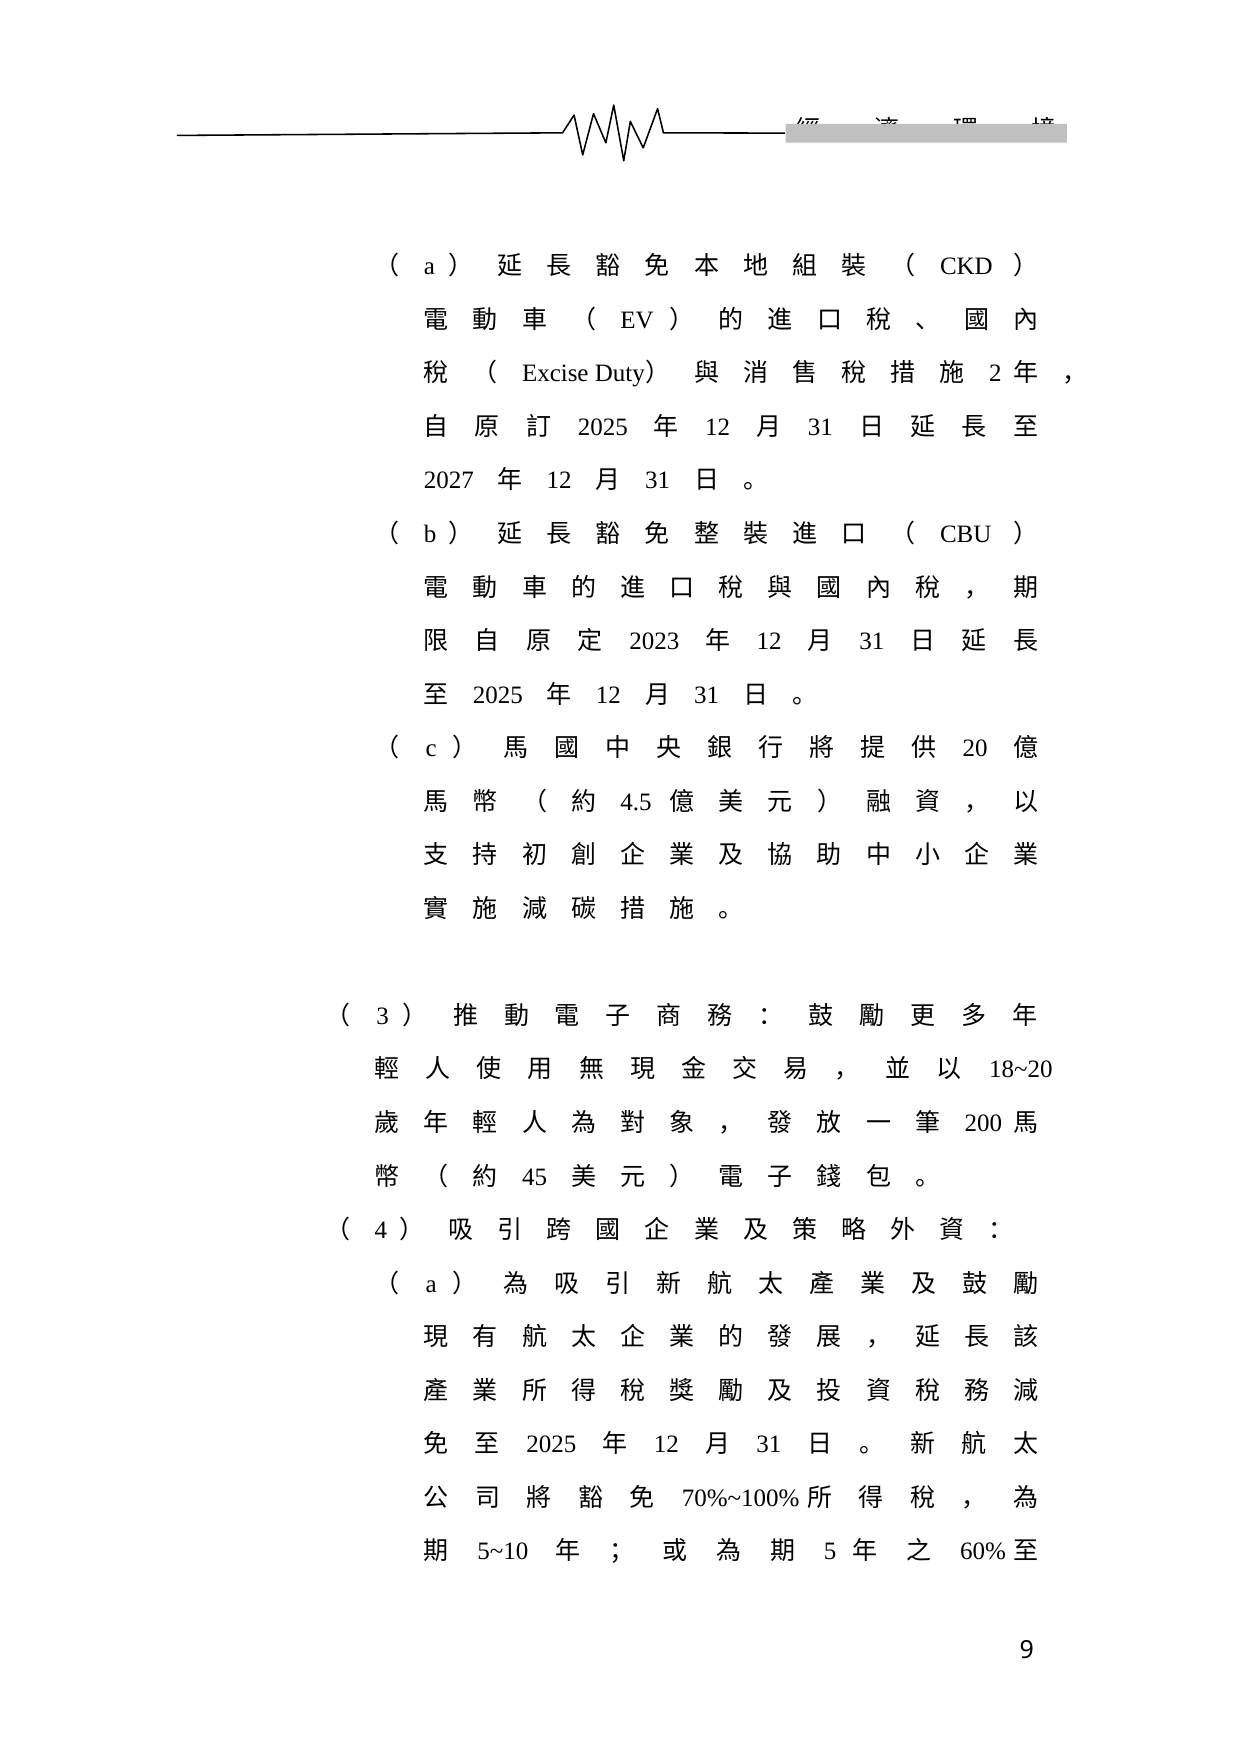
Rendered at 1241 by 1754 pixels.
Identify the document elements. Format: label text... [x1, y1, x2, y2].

text （a）延長豁免本地組裝（CKD）電動車（EV）的進口稅、國內稅（Excise Duty）與消售稅措施2年，自原訂2025年12月31日延長至2027年12月31日。 [350, 237, 1063, 505]
text （3）推動電子商務：鼓勵更多年輕人使用無現金交易，並以18~20歲年輕人為對象，發放一筆200馬幣（約45美元）電子錢包。 [301, 987, 1063, 1201]
text （b）延長豁免整裝進口（CBU）電動車的進口稅與國內稅，期限自原定2023年12月31日延長至2025年12月31日。 [350, 505, 1063, 719]
text （a）為吸引新航太產業及鼓勵現有航太企業的發展，延長該產業所得稅獎勵及投資稅務減免至2025年12月31日。新航太公司將豁免70%~100%所得稅，為期5~10年；或為期5年之60%至100%稅務減免，每年稅務可扣除70%至100%。現有之航太公司則享有為期5年之60%稅務減免，每年稅務可扣除70%。 [350, 1254, 1063, 1576]
text （c）馬國中央銀行將提供20億馬幣（約4.5億美元）融資，以支持初創企業及協助中小企業實施減碳措施。 [350, 719, 1063, 933]
text （4）吸引跨國企業及策略外資： [301, 1201, 1063, 1254]
